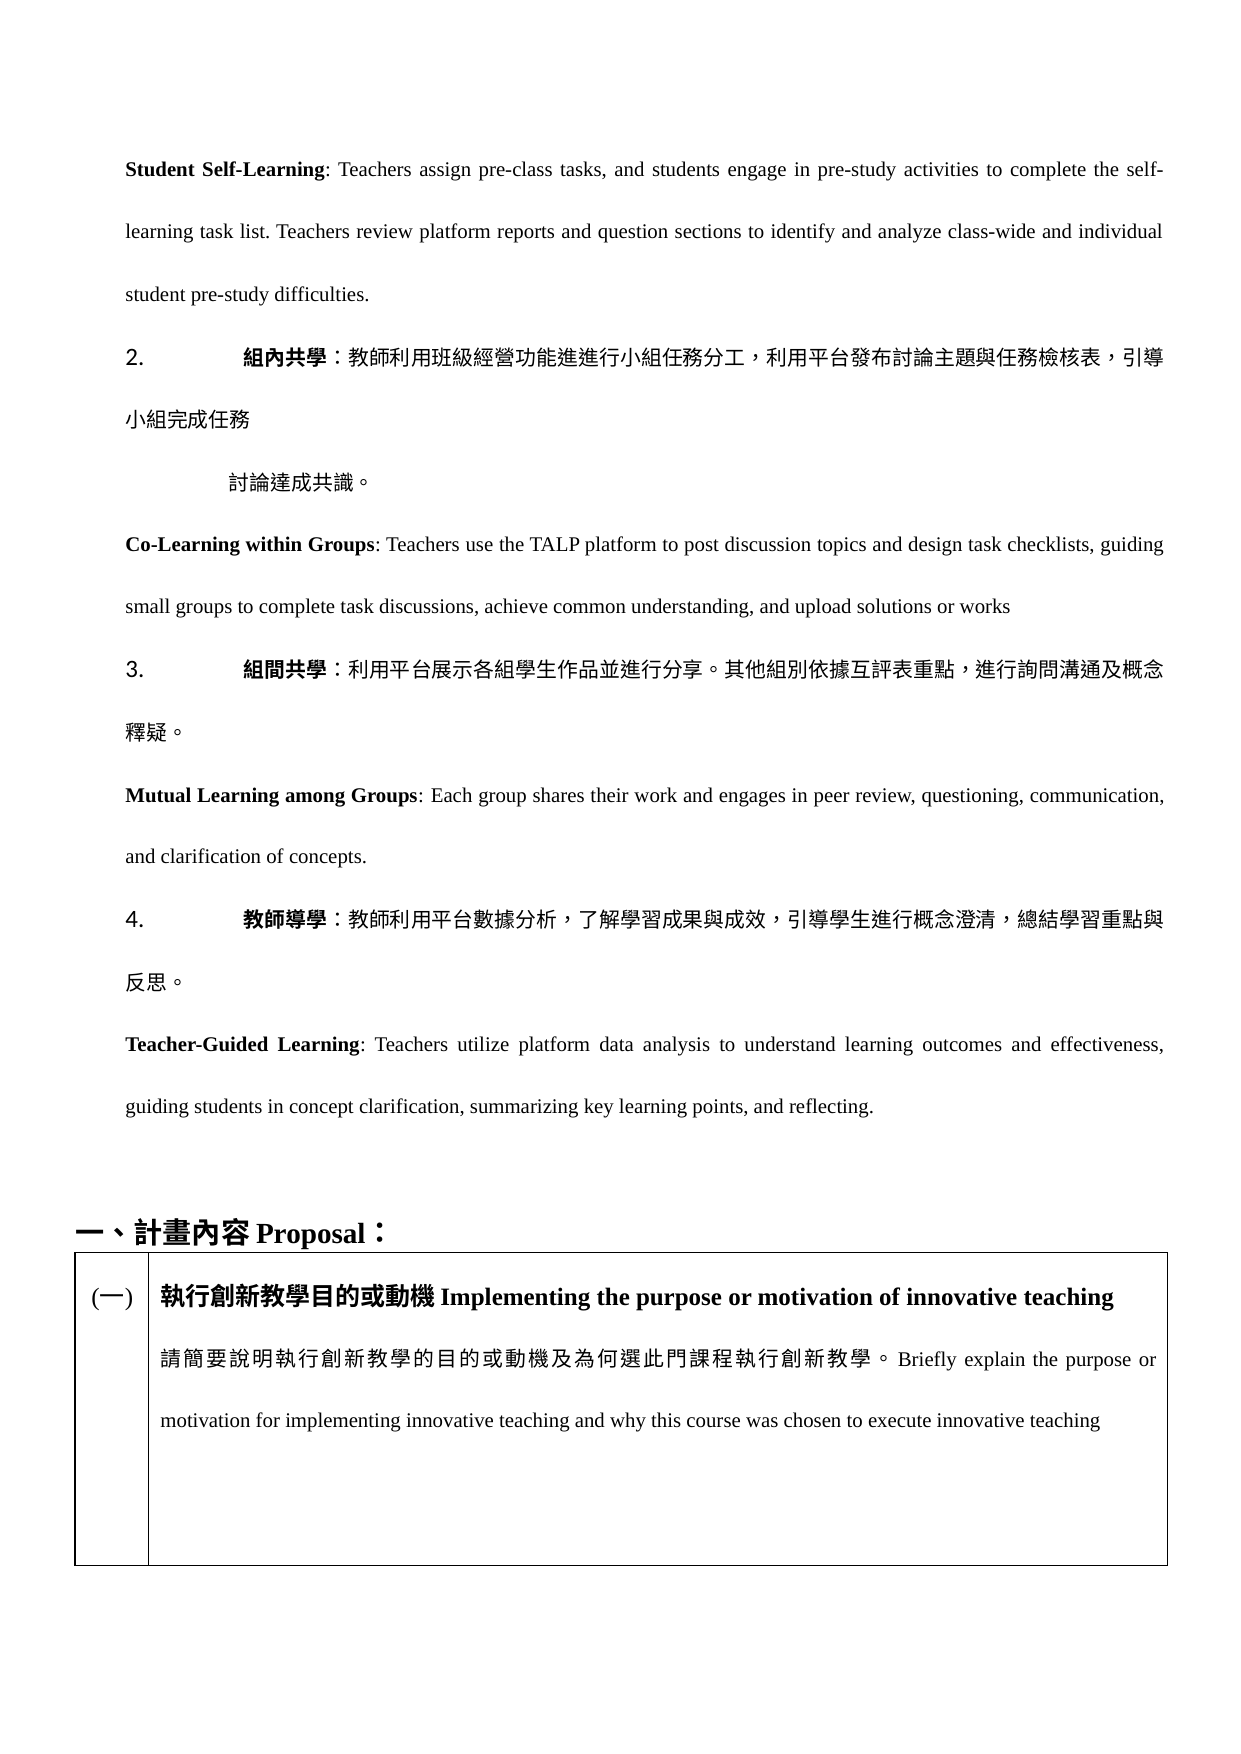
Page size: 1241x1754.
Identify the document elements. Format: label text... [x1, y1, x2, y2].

text Mutual Learning among Groups: Each group shares their work and engages in peer review, questioning, communication, and clarification of concepts. [125, 752, 1165, 877]
list 教師導學：教師利用平台數據分析，了解學習成果與成效，引導學生進行概念澄清，總結學習重點與反思。 [125, 877, 1165, 1002]
text Teacher-Guided Learning: Teachers utilize platform data analysis to understand learning outcomes and effectiveness, guiding students in concept clarification, summarizing key learning points, and reflecting. [125, 1002, 1165, 1127]
list 組間共學：利用平台展示各組學生作品並進行分享。其他組別依據互評表重點，進行詢問溝通及概念釋疑。 [125, 627, 1165, 752]
text Student Self-Learning: Teachers assign pre-class tasks, and students engage in pre-study activities to complete the self-learning task list. Teachers review platform reports and question sections to identify and analyze class-wide and individual student pre-study difficulties. [125, 127, 1165, 314]
text 討論達成共識。 [134, 439, 1165, 502]
text 一、計畫內容Proposal： [75, 1189, 1165, 1252]
list 組內共學：教師利用班級經營功能進進行小組任務分工，利用平台發布討論主題與任務檢核表，引導小組完成任務 [125, 314, 1165, 439]
table_header 執行創新教學目的或動機Implementing the purpose or motivation of innovative teaching 請簡要說明執行創新教學的目的或動機及為何選此門課程執行創新教學。Briefly explain the purpose or motivation for implementing innovative teaching and why this course was chosen to execute innovative teaching [149, 1253, 1167, 1565]
table_header (一) [76, 1253, 148, 1565]
text Co-Learning within Groups: Teachers use the TALP platform to post discussion topics and design task checklists, guiding small groups to complete task discussions, achieve common understanding, and upload solutions or works [125, 502, 1165, 627]
